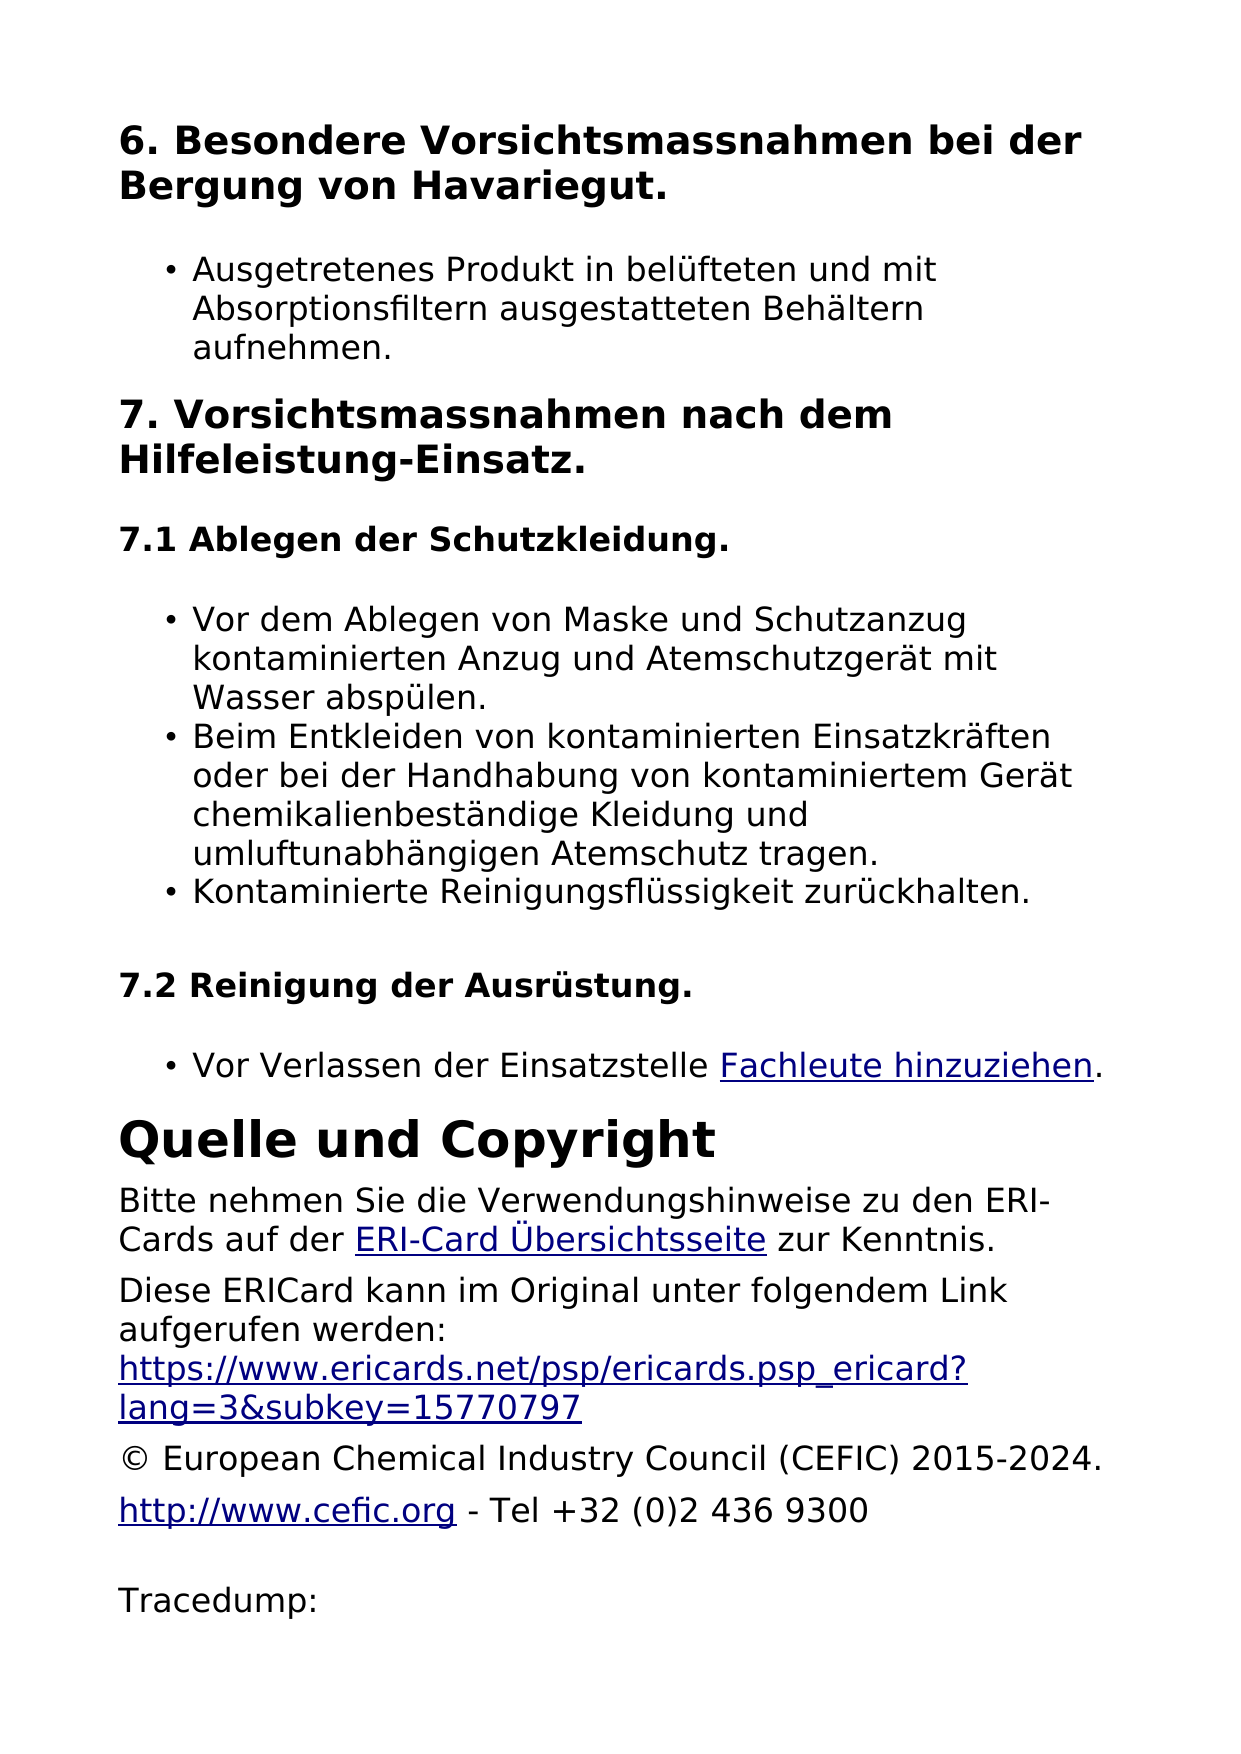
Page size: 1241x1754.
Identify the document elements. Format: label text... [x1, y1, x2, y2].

list Ausgetretenes Produkt in belüfteten und mit Absorptionsfiltern ausgestatteten Behältern aufnehmen. [177, 251, 1122, 367]
list Vor dem Ablegen von Maske und Schutzanzug kontaminierten Anzug und Atemschutzgerät mit Wasser abspülen. [177, 601, 1122, 717]
list Kontaminierte Reinigungsflüssigkeit zurückhalten. [177, 873, 1122, 912]
list Beim Entkleiden von kontaminierten Einsatzkräften oder bei der Handhabung von kontaminiertem Gerät chemikalienbeständige Kleidung und umluftunabhängigen Atemschutz tragen. [177, 717, 1122, 873]
text http://www.cefic.org - Tel +32 (0)2 436 9300 [118, 1491, 1122, 1530]
text Diese ERICard kann im Original unter folgendem Link aufgerufen werden: https://www.ericards.net/psp/ericards.psp_ericard?lang=3&subkey=15770797 [118, 1272, 1122, 1427]
list Vor Verlassen der Einsatzstelle Fachleute hinzuziehen. [177, 1047, 1122, 1086]
text © European Chemical Industry Council (CEFIC) 2015-2024. [118, 1440, 1122, 1478]
subtitle 7.1 Ablegen der Schutzkleidung. [118, 520, 1122, 559]
text Tracedump: [118, 1542, 1122, 1620]
subtitle Quelle und Copyright [118, 1111, 1122, 1169]
subtitle 7. Vorsichtsmassnahmen nach dem Hilfeleistung-Einsatz. [118, 392, 1122, 482]
subtitle 6. Besondere Vorsichtsmassnahmen bei der Bergung von Havariegut. [118, 118, 1122, 208]
subtitle 7.2 Reinigung der Ausrüstung. [118, 966, 1122, 1005]
text Bitte nehmen Sie die Verwendungshinweise zu den ERI-Cards auf der ERI-Card Übersichtsseite zur Kenntnis. [118, 1182, 1122, 1259]
